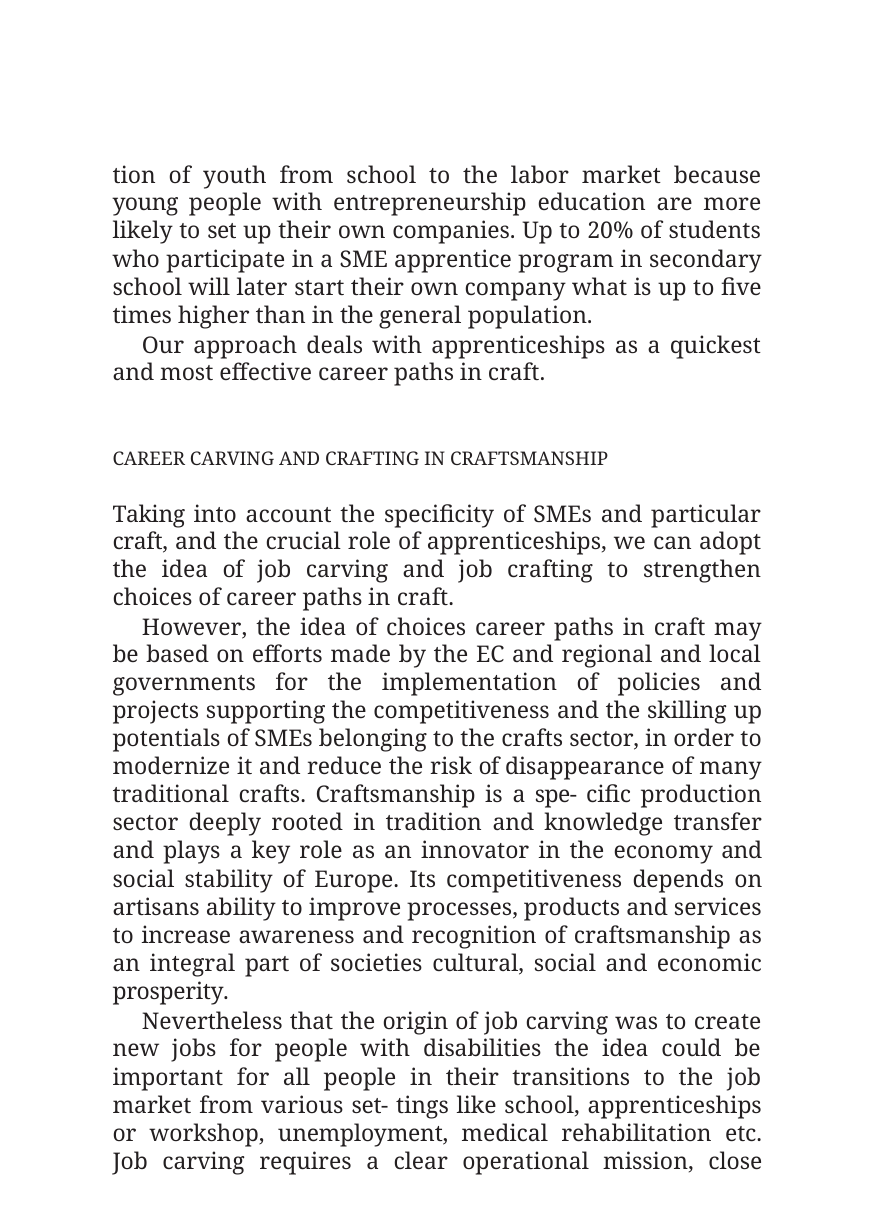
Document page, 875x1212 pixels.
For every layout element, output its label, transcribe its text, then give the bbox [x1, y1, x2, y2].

text CAREER CARVING AND CRAFTING IN CRAFTSMANSHIP [112, 445, 774, 471]
text tion of youth from school to the labor market because young people with entrepreneurship education are more likely to set up their own companies. Up to 20% of students who participate in a SME apprentice program in secondary school will later start their own company what is up to five times higher than in the general population. [112, 161, 762, 330]
text Our approach deals with apprenticeships as a quickest and most effective career paths in craft. [112, 331, 762, 387]
text Taking into account the specificity of SMEs and particular craft, and the crucial role of apprenticeships, we can adopt the idea of job carving and job crafting to strengthen choices of career paths in craft. [112, 499, 762, 612]
text However, the idea of choices career paths in craft may be based on efforts made by the EC and regional and local governments for the implementation of policies and projects supporting the competitiveness and the skilling up potentials of SMEs belonging to the crafts sector, in order to modernize it and reduce the risk of disappearance of many traditional crafts. Craftsmanship is a spe- cific production sector deeply rooted in tradition and knowledge transfer and plays a key role as an innovator in the economy and social stability of Europe. Its competitiveness depends on artisans ability to improve processes, products and services to increase awareness and recognition of craftsmanship as an integral part of societies cultural, social and economic prosperity. [112, 612, 762, 1006]
text Nevertheless that the origin of job carving was to create new jobs for people with disabilities the idea could be important for all people in their transitions to the job market from various set- tings like school, apprenticeships or workshop, unemployment, medical rehabilitation etc. Job carving requires a clear operational mission, close [112, 1007, 762, 1176]
